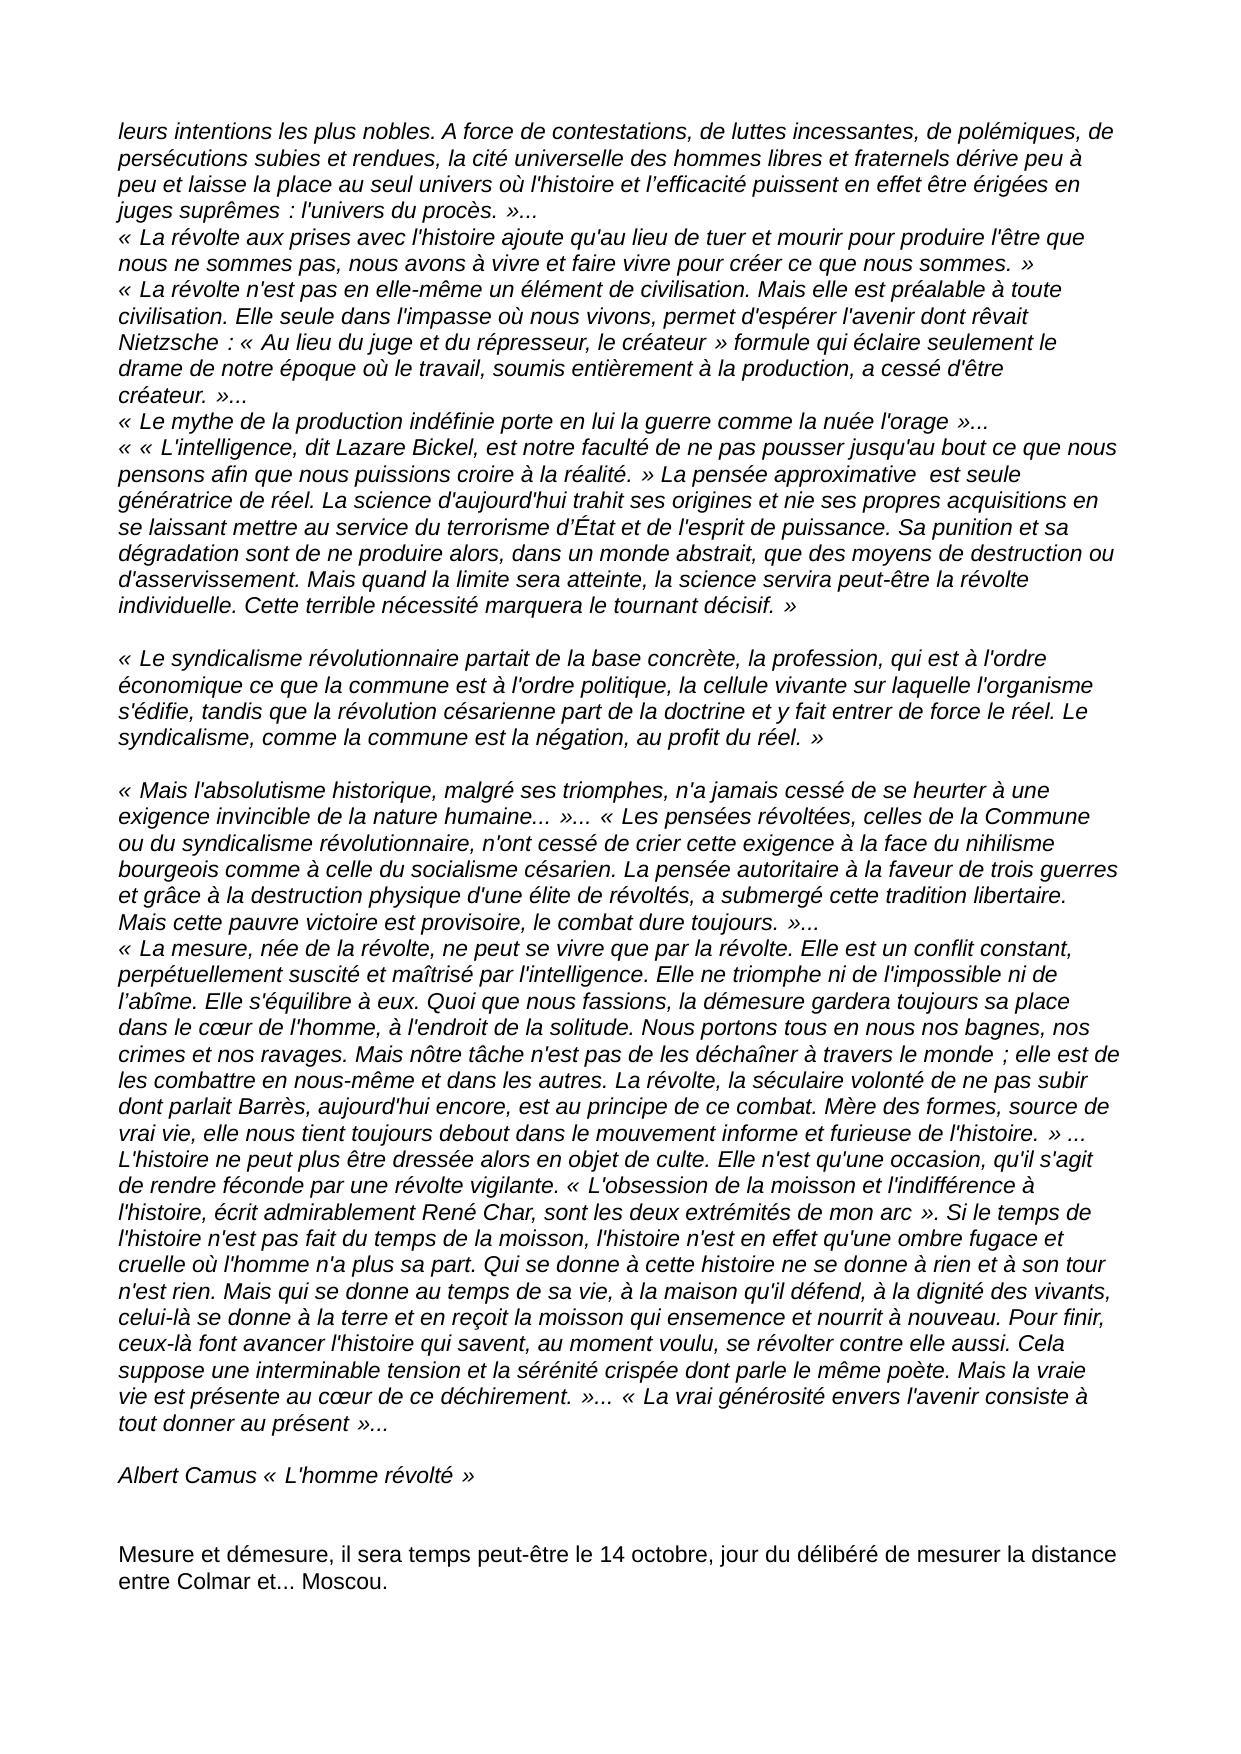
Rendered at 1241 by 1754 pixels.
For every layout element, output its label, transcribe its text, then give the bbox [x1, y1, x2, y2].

text Mesure et démesure, il sera temps peut-être le 14 octobre, jour du délibéré de mesurer la distance entre Colmar et... Moscou. [118, 1541, 1122, 1594]
text « La mesure, née de la révolte, ne peut se vivre que par la révolte. Elle est un conflit constant, perpétuellement suscité et maîtrisé par l'intelligence. Elle ne triomphe ni de l'impossible ni de l’abîme. Elle s'équilibre à eux. Quoi que nous fassions, la démesure gardera toujours sa place dans le cœur de l'homme, à l'endroit de la solitude. Nous portons tous en nous nos bagnes, nos crimes et nos ravages. Mais nôtre tâche n'est pas de les déchaîner à travers le monde ; elle est de les combattre en nous-même et dans les autres. La révolte, la séculaire volonté de ne pas subir dont parlait Barrès, aujourd'hui encore, est au principe de ce combat. Mère des formes, source de vrai vie, elle nous tient toujours debout dans le mouvement informe et furieuse de l'histoire. » ... [118, 935, 1122, 1146]
text leurs intentions les plus nobles. A force de contestations, de luttes incessantes, de polémiques, de persécutions subies et rendues, la cité universelle des hommes libres et fraternels dérive peu à peu et laisse la place au seul univers où l'histoire et l’efficacité puissent en effet être érigées en juges suprêmes : l'univers du procès. »... [118, 118, 1122, 223]
text « Le syndicalisme révolutionnaire partait de la base concrète, la profession, qui est à l'ordre économique ce que la commune est à l'ordre politique, la cellule vivante sur laquelle l'organisme s'édifie, tandis que la révolution césarienne part de la doctrine et y fait entrer de force le réel. Le syndicalisme, comme la commune est la négation, au profit du réel. » [118, 645, 1122, 751]
text « Mais l'absolutisme historique, malgré ses triomphes, n'a jamais cessé de se heurter à une exigence invincible de la nature humaine... »... « Les pensées révoltées, celles de la Commune ou du syndicalisme révolutionnaire, n'ont cessé de crier cette exigence à la face du nihilisme bourgeois comme à celle du socialisme césarien. La pensée autoritaire à la faveur de trois guerres et grâce à la destruction physique d'une élite de révoltés, a submergé cette tradition libertaire. Mais cette pauvre victoire est provisoire, le combat dure toujours. »... [118, 777, 1122, 935]
text « La révolte n'est pas en elle-même un élément de civilisation. Mais elle est préalable à toute civilisation. Elle seule dans l'impasse où nous vivons, permet d'espérer l'avenir dont rêvait Nietzsche : « Au lieu du juge et du répresseur, le créateur » formule qui éclaire seulement le drame de notre époque où le travail, soumis entièrement à la production, a cessé d'être créateur. »... [118, 276, 1122, 408]
text Albert Camus « L'homme révolté » [118, 1462, 1122, 1488]
text « La révolte aux prises avec l'histoire ajoute qu'au lieu de tuer et mourir pour produire l'être que nous ne sommes pas, nous avons à vivre et faire vivre pour créer ce que nous sommes. » [118, 223, 1122, 276]
text L'histoire ne peut plus être dressée alors en objet de culte. Elle n'est qu'une occasion, qu'il s'agit de rendre féconde par une révolte vigilante. « L'obsession de la moisson et l'indifférence à l'histoire, écrit admirablement René Char, sont les deux extrémités de mon arc ». Si le temps de l'histoire n'est pas fait du temps de la moisson, l'histoire n'est en effet qu'une ombre fugace et cruelle où l'homme n'a plus sa part. Qui se donne à cette histoire ne se donne à rien et à son tour n'est rien. Mais qui se donne au temps de sa vie, à la maison qu'il défend, à la dignité des vivants, celui-là se donne à la terre et en reçoit la moisson qui ensemence et nourrit à nouveau. Pour finir, ceux-là font avancer l'histoire qui savent, au moment voulu, se révolter contre elle aussi. Cela suppose une interminable tension et la sérénité crispée dont parle le même poète. Mais la vraie vie est présente au cœur de ce déchirement. »... « La vrai générosité envers l'avenir consiste à tout donner au présent »... [118, 1146, 1122, 1436]
text « Le mythe de la production indéfinie porte en lui la guerre comme la nuée l'orage »... [118, 408, 1122, 434]
text « « L'intelligence, dit Lazare Bickel, est notre faculté de ne pas pousser jusqu'au bout ce que nous pensons afin que nous puissions croire à la réalité. » La pensée approximative est seule génératrice de réel. La science d'aujourd'hui trahit ses origines et nie ses propres acquisitions en se laissant mettre au service du terrorisme d’État et de l'esprit de puissance. Sa punition et sa dégradation sont de ne produire alors, dans un monde abstrait, que des moyens de destruction ou d'asservissement. Mais quand la limite sera atteinte, la science servira peut-être la révolte individuelle. Cette terrible nécessité marquera le tournant décisif. » [118, 434, 1122, 619]
